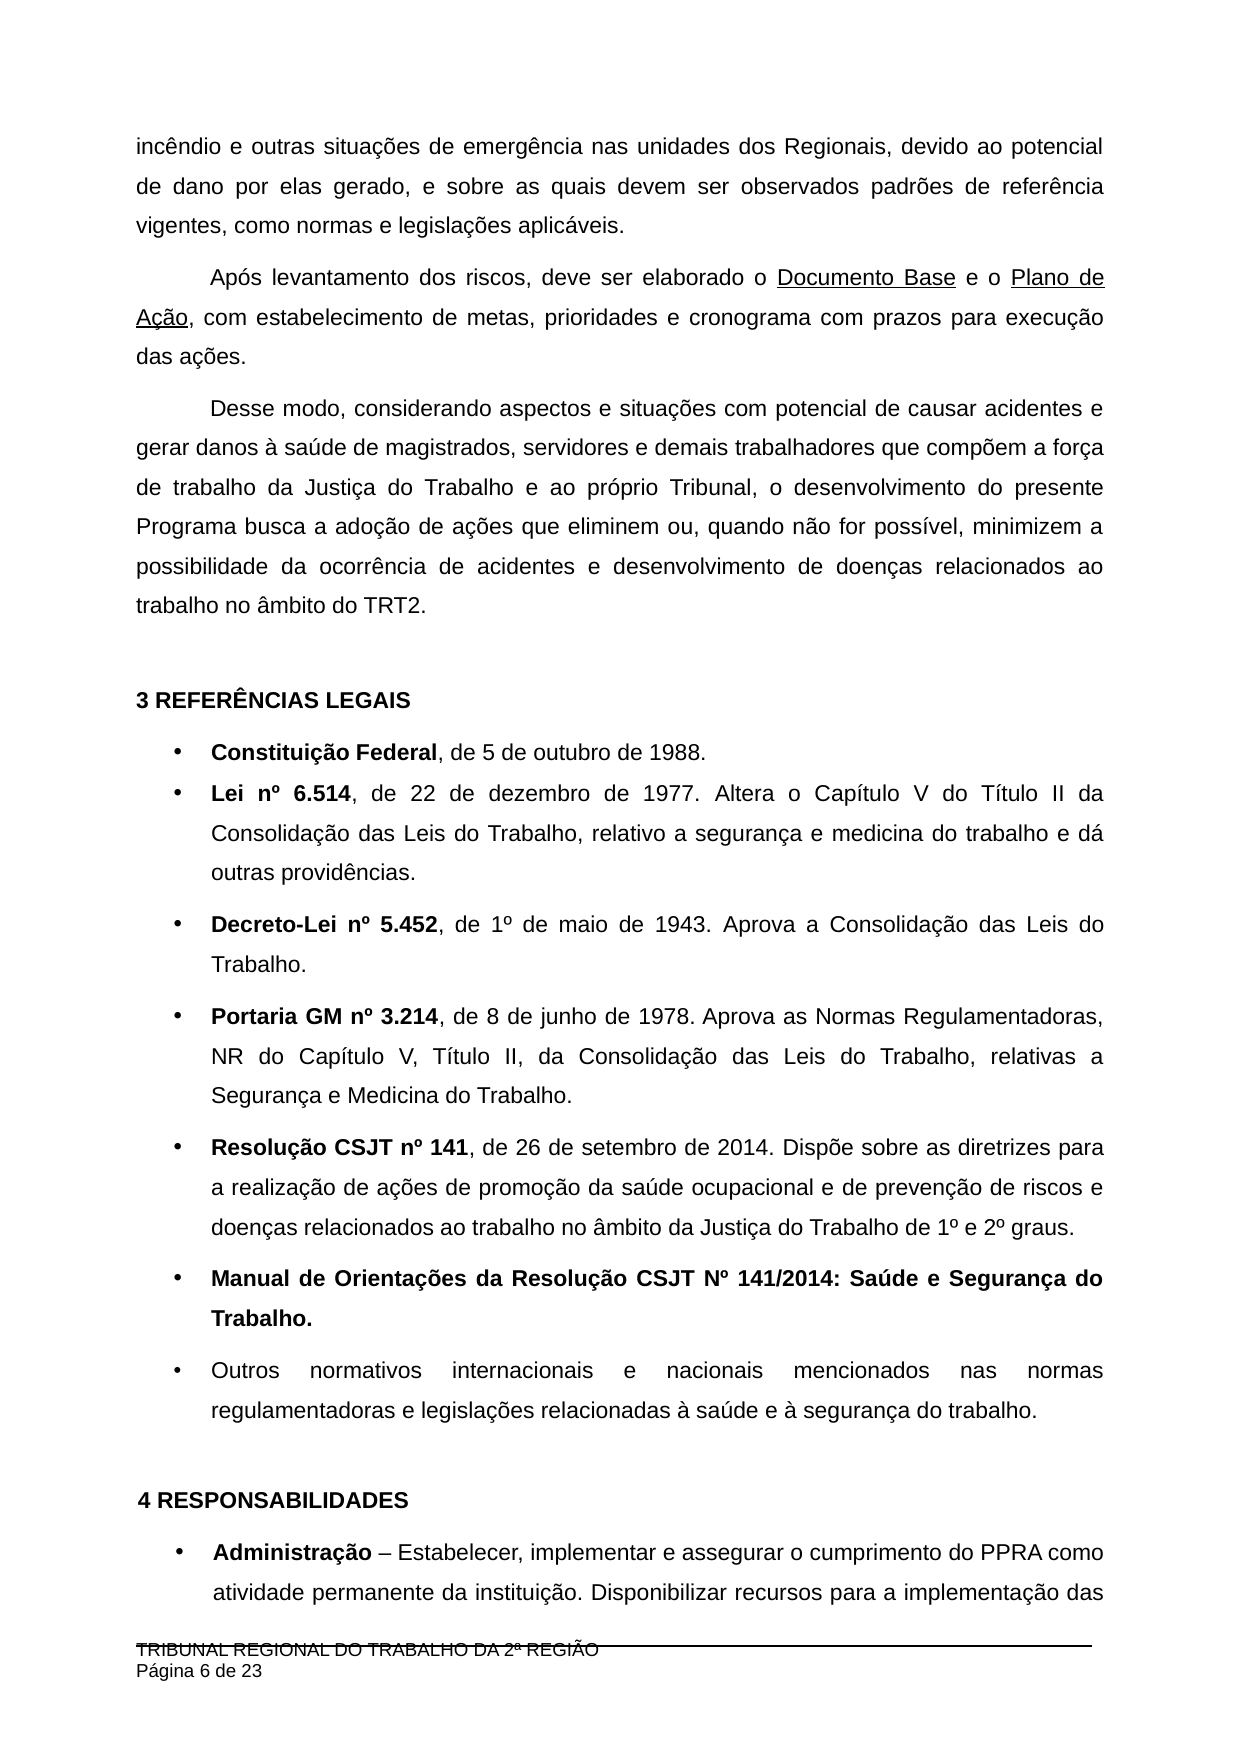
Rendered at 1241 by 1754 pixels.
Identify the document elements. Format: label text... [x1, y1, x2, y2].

list Portaria GM nº 3.214, de 8 de junho de 1978. Aprova as Normas Regulamentadoras, NR do Capítulo V, Título II, da Consolidação das Leis do Trabalho, relativas a Segurança e Medicina do Trabalho. [173, 1003, 1104, 1108]
list Resolução CSJT nº 141, de 26 de setembro de 2014. Dispõe sobre as diretrizes para a realização de ações de promoção da saúde ocupacional e de prevenção de riscos e doenças relacionados ao trabalho no âmbito da Justiça do Trabalho de 1º e 2º graus. [173, 1134, 1104, 1240]
list 3 REFERÊNCIAS LEGAIS [136, 687, 1104, 714]
list Lei nº 6.514, de 22 de dezembro de 1977. Altera o Capítulo V do Título II da Consolidação das Leis do Trabalho, relativo a segurança e medicina do trabalho e dá outras providências. [173, 779, 1104, 885]
list Constituição Federal, de 5 de outubro de 1988. [173, 739, 1104, 766]
list Manual de Orientações da Resolução CSJT Nº 141/2014: Saúde e Segurança do Trabalho. [173, 1265, 1104, 1332]
text incêndio e outras situações de emergência nas unidades dos Regionais, devido ao potencial de dano por elas gerado, e sobre as quais devem ser observados padrões de referência vigentes, como normas e legislações aplicáveis. [136, 133, 1104, 238]
list Outros normativos internacionais e nacionais mencionados nas normas regulamentadoras e legislações relacionadas à saúde e à segurança do trabalho. [173, 1357, 1104, 1423]
text Desse modo, considerando aspectos e situações com potencial de causar acidentes e gerar danos à saúde de magistrados, servidores e demais trabalhadores que compõem a força de trabalho da Justiça do Trabalho e ao próprio Tribunal, o desenvolvimento do presente Programa busca a adoção de ações que eliminem ou, quando não for possível, minimizem a possibilidade da ocorrência de acidentes e desenvolvimento de doenças relacionados ao trabalho no âmbito do TRT2. [136, 395, 1104, 619]
text Após levantamento dos riscos, deve ser elaborado o Documento Base e o Plano de Ação, com estabelecimento de metas, prioridades e cronograma com prazos para execução das ações. [136, 264, 1104, 369]
text 4 RESPONSABILIDADES [138, 1487, 1104, 1514]
list Administração – Estabelecer, implementar e assegurar o cumprimento do PPRA como atividade permanente da instituição. Disponibilizar recursos para a implementação das [175, 1539, 1104, 1606]
list Decreto-Lei nº 5.452, de 1º de maio de 1943. Aprova a Consolidação das Leis do Trabalho. [173, 911, 1104, 977]
